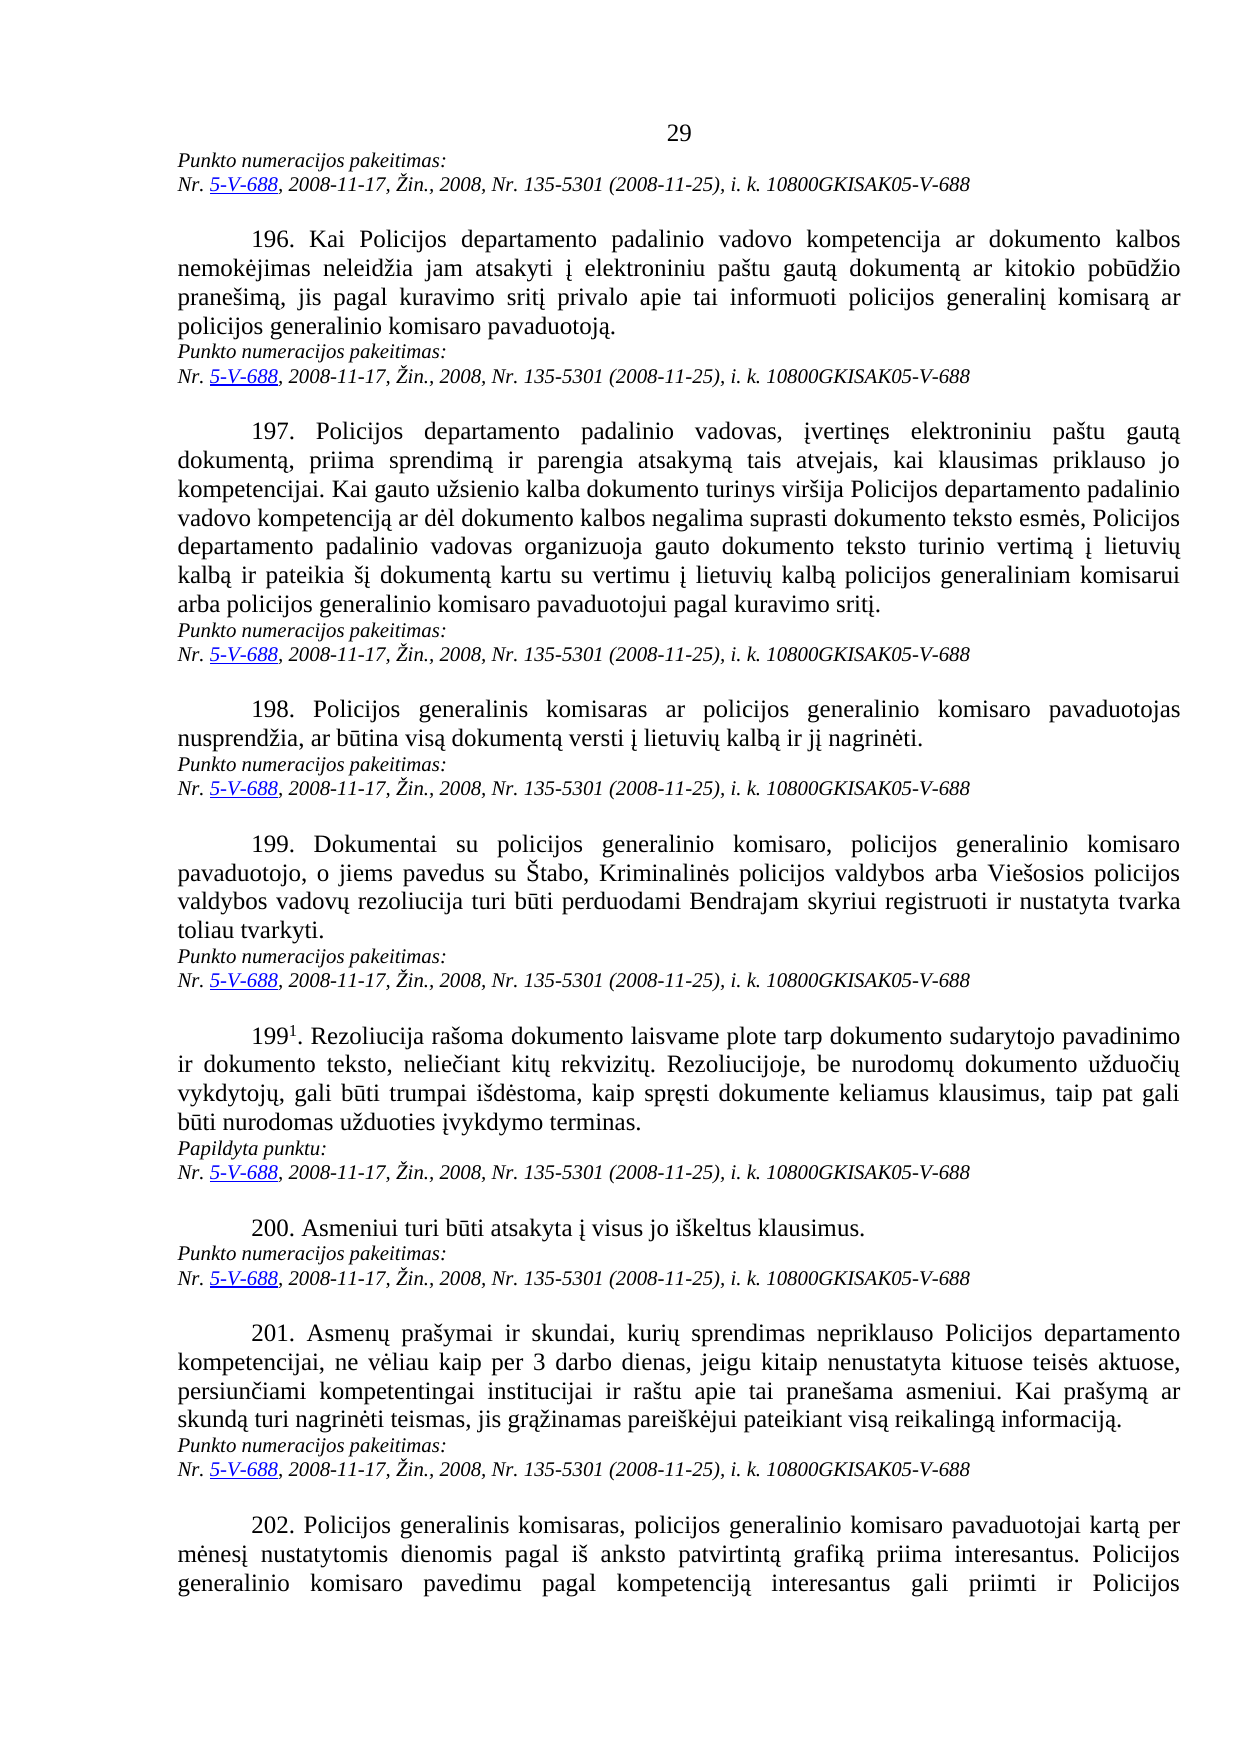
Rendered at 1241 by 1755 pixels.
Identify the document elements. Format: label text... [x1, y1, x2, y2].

text Nr. 5-V-688, 2008-11-17, Žin., 2008, Nr. 135-5301 (2008-11-25), i. k. 10800GKISAK05-V-688 [177, 1457, 1181, 1481]
text Nr. 5-V-688, 2008-11-17, Žin., 2008, Nr. 135-5301 (2008-11-25), i. k. 10800GKISAK05-V-688 [177, 968, 1181, 992]
text 197. Policijos departamento padalinio vadovas, įvertinęs elektroniniu paštu gautą dokumentą, priima sprendimą ir parengia atsakymą tais atvejais, kai klausimas priklauso jo kompetencijai. Kai gauto užsienio kalba dokumento turinys viršija Policijos departamento padalinio vadovo kompetenciją ar dėl dokumento kalbos negalima suprasti dokumento teksto esmės, Policijos departamento padalinio vadovas organizuoja gauto dokumento teksto turinio vertimą į lietuvių kalbą ir pateikia šį dokumentą kartu su vertimu į lietuvių kalbą policijos generaliniam komisarui arba policijos generalinio komisaro pavaduotojui pagal kuravimo sritį. [177, 416, 1181, 618]
text Papildyta punktu: [177, 1136, 1181, 1160]
text 1991. Rezoliucija rašoma dokumento laisvame plote tarp dokumento sudarytojo pavadinimo ir dokumento teksto, neliečiant kitų rekvizitų. Rezoliucijoje, be nurodomų dokumento užduočių vykdytojų, gali būti trumpai išdėstoma, kaip spręsti dokumente keliamus klausimus, taip pat gali būti nurodomas užduoties įvykdymo terminas. [177, 1021, 1181, 1136]
text Nr. 5-V-688, 2008-11-17, Žin., 2008, Nr. 135-5301 (2008-11-25), i. k. 10800GKISAK05-V-688 [177, 363, 1181, 388]
text Punkto numeracijos pakeitimas: [177, 618, 1181, 642]
text Punkto numeracijos pakeitimas: [177, 148, 1181, 172]
text Punkto numeracijos pakeitimas: [177, 944, 1181, 968]
text Nr. 5-V-688, 2008-11-17, Žin., 2008, Nr. 135-5301 (2008-11-25), i. k. 10800GKISAK05-V-688 [177, 776, 1181, 800]
text Punkto numeracijos pakeitimas: [177, 1241, 1181, 1265]
text Punkto numeracijos pakeitimas: [177, 339, 1181, 363]
text Nr. 5-V-688, 2008-11-17, Žin., 2008, Nr. 135-5301 (2008-11-25), i. k. 10800GKISAK05-V-688 [177, 1265, 1181, 1289]
text Nr. 5-V-688, 2008-11-17, Žin., 2008, Nr. 135-5301 (2008-11-25), i. k. 10800GKISAK05-V-688 [177, 172, 1181, 196]
text 199. Dokumentai su policijos generalinio komisaro, policijos generalinio komisaro pavaduotojo, o jiems pavedus su Štabo, Kriminalinės policijos valdybos arba Viešosios policijos valdybos vadovų rezoliucija turi būti perduodami Bendrajam skyriui registruoti ir nustatyta tvarka toliau tvarkyti. [177, 829, 1181, 944]
text 202. Policijos generalinis komisaras, policijos generalinio komisaro pavaduotojai kartą per mėnesį nustatytomis dienomis pagal iš anksto patvirtintą grafiką priima interesantus. Policijos generalinio komisaro pavedimu pagal kompetenciją interesantus gali priimti ir Policijos [177, 1510, 1181, 1596]
text Punkto numeracijos pakeitimas: [177, 1433, 1181, 1457]
text 200. Asmeniui turi būti atsakyta į visus jo iškeltus klausimus. [177, 1213, 1181, 1241]
text 201. Asmenų prašymai ir skundai, kurių sprendimas nepriklauso Policijos departamento kompetencijai, ne vėliau kaip per 3 darbo dienas, jeigu kitaip nenustatyta kituose teisės aktuose, persiunčiami kompetentingai institucijai ir raštu apie tai pranešama asmeniui. Kai prašymą ar skundą turi nagrinėti teismas, jis grąžinamas pareiškėjui pateikiant visą reikalingą informaciją. [177, 1318, 1181, 1433]
text Nr. 5-V-688, 2008-11-17, Žin., 2008, Nr. 135-5301 (2008-11-25), i. k. 10800GKISAK05-V-688 [177, 1160, 1181, 1184]
text 198. Policijos generalinis komisaras ar policijos generalinio komisaro pavaduotojas nusprendžia, ar būtina visą dokumentą versti į lietuvių kalbą ir jį nagrinėti. [177, 694, 1181, 752]
text 196. Kai Policijos departamento padalinio vadovo kompetencija ar dokumento kalbos nemokėjimas neleidžia jam atsakyti į elektroniniu paštu gautą dokumentą ar kitokio pobūdžio pranešimą, jis pagal kuravimo sritį privalo apie tai informuoti policijos generalinį komisarą ar policijos generalinio komisaro pavaduotoją. [177, 224, 1181, 339]
text Punkto numeracijos pakeitimas: [177, 752, 1181, 776]
text Nr. 5-V-688, 2008-11-17, Žin., 2008, Nr. 135-5301 (2008-11-25), i. k. 10800GKISAK05-V-688 [177, 642, 1181, 666]
